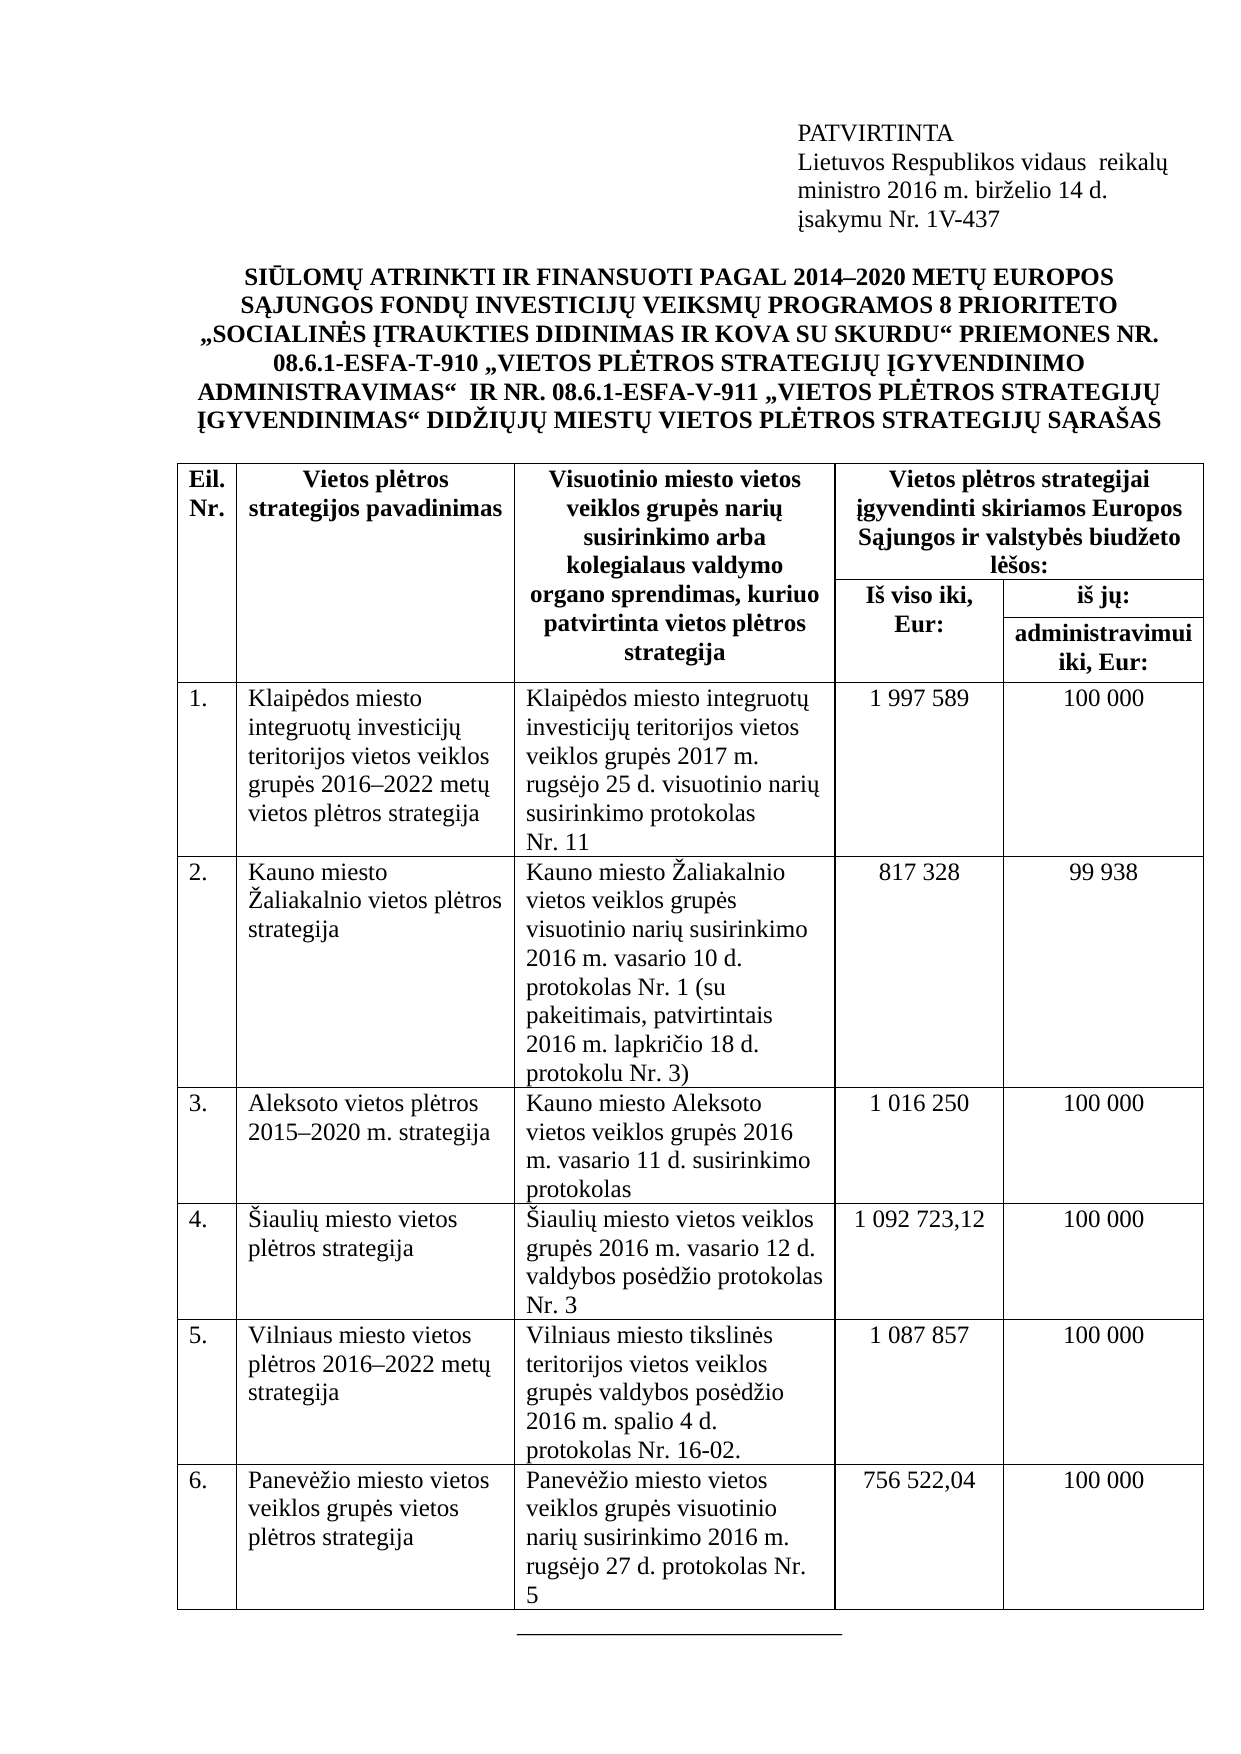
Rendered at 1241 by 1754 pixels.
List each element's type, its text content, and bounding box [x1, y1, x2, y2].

table_cell Kauno miesto Žaliakalnio vietos veiklos grupės visuotinio narių susirinkimo 2016 m. vasario 10 d. protokolas Nr. 1 (su pakeitimais, patvirtintais 2016 m. lapkričio 18 d. protokolu Nr. 3) [515, 857, 834, 1087]
table_cell Kauno miesto Žaliakalnio vietos plėtros strategija [237, 857, 514, 1087]
table_cell Šiaulių miesto vietos veiklos grupės 2016 m. vasario 12 d. valdybos posėdžio protokolas Nr. 3 [515, 1204, 834, 1319]
table_cell 100 000 [1004, 1088, 1203, 1203]
table_cell Kauno miesto Aleksoto vietos veiklos grupės 2016 m. vasario 11 d. susirinkimo protokolas [515, 1088, 834, 1203]
table_cell 3. [178, 1088, 236, 1203]
table_cell Klaipėdos miesto integruotų investicijų teritorijos vietos veiklos grupės 2016–2022 metų vietos plėtros strategija [237, 683, 514, 856]
table_cell 100 000 [1004, 683, 1203, 856]
text įsakymu Nr. 1V-437 [797, 204, 1181, 233]
table_cell iš jų: [1004, 580, 1203, 617]
table_cell 100 000 [1004, 1465, 1203, 1608]
table_cell 817 328 [836, 857, 1003, 1087]
table_header Vietos plėtros strategijos pavadinimas [237, 464, 514, 682]
table_cell 6. [178, 1465, 236, 1608]
table_cell Iš viso iki, Eur: [836, 580, 1003, 682]
table_cell 99 938 [1004, 857, 1203, 1087]
table_cell 1 016 250 [836, 1088, 1003, 1203]
table_cell 5. [178, 1320, 236, 1464]
table_cell 756 522,04 [836, 1465, 1003, 1608]
table_cell Aleksoto vietos plėtros 2015–2020 m. strategija [237, 1088, 514, 1203]
table_header Eil. Nr. [178, 464, 236, 682]
table_cell Panevėžio miesto vietos veiklos grupės vietos plėtros strategija [237, 1465, 514, 1608]
table_cell 1. [178, 683, 236, 856]
text __________________________ [177, 1610, 1181, 1638]
text Lietuvos Respublikos vidaus reikalų ministro 2016 m. birželio 14 d. [797, 147, 1181, 204]
table_cell 100 000 [1004, 1204, 1203, 1319]
table_cell 100 000 [1004, 1320, 1203, 1464]
table_cell 2. [178, 857, 236, 1087]
table_cell administravimui iki, Eur: [1004, 618, 1203, 682]
text PATVIRTINTA [177, 118, 1181, 147]
table_cell 4. [178, 1204, 236, 1319]
table_cell Vilniaus miesto vietos plėtros 2016–2022 metų strategija [237, 1320, 514, 1464]
table_cell Klaipėdos miesto integruotų investicijų teritorijos vietos veiklos grupės 2017 m. rugsėjo 25 d. visuotinio narių susirinkimo protokolas Nr. 11 [515, 683, 834, 856]
table_cell Vilniaus miesto tikslinės teritorijos vietos veiklos grupės valdybos posėdžio 2016 m. spalio 4 d. protokolas Nr. 16-02. [515, 1320, 834, 1464]
table_cell 1 997 589 [836, 683, 1003, 856]
table_header Visuotinio miesto vietos veiklos grupės narių susirinkimo arba kolegialaus valdymo organo sprendimas, kuriuo patvirtinta vietos plėtros strategija [515, 464, 834, 682]
table_cell Panevėžio miesto vietos veiklos grupės visuotinio narių susirinkimo 2016 m. rugsėjo 27 d. protokolas Nr. 5 [515, 1465, 834, 1608]
text SIŪLOMŲ ATRINKTI IR FINANSUOTI PAGAL 2014–2020 METŲ EUROPOS SĄJUNGOS FONDŲ INVESTICIJŲ VEIKSMŲ PROGRAMOS 8 PRIORITETO „SOCIALINĖS ĮTRAUKTIES DIDINIMAS IR KOVA SU SKURDU“ PRIEMONES NR. 08.6.1-ESFA-T-910 „VIETOS PLĖTROS STRATEGIJŲ ĮGYVENDINIMO ADMINISTRAVIMAS“ IR NR. 08.6.1-ESFA-V-911 „VIETOS PLĖTROS STRATEGIJŲ ĮGYVENDINIMAS“ DIDŽIŲJŲ MIESTŲ VIETOS PLĖTROS STRATEGIJŲ SĄRAŠAS [177, 262, 1181, 434]
table_cell 1 087 857 [836, 1320, 1003, 1464]
table_cell 1 092 723,12 [836, 1204, 1003, 1319]
table_header Vietos plėtros strategijai įgyvendinti skiriamos Europos Sąjungos ir valstybės biudžeto lėšos: [836, 464, 1203, 579]
table_cell Šiaulių miesto vietos plėtros strategija [237, 1204, 514, 1319]
